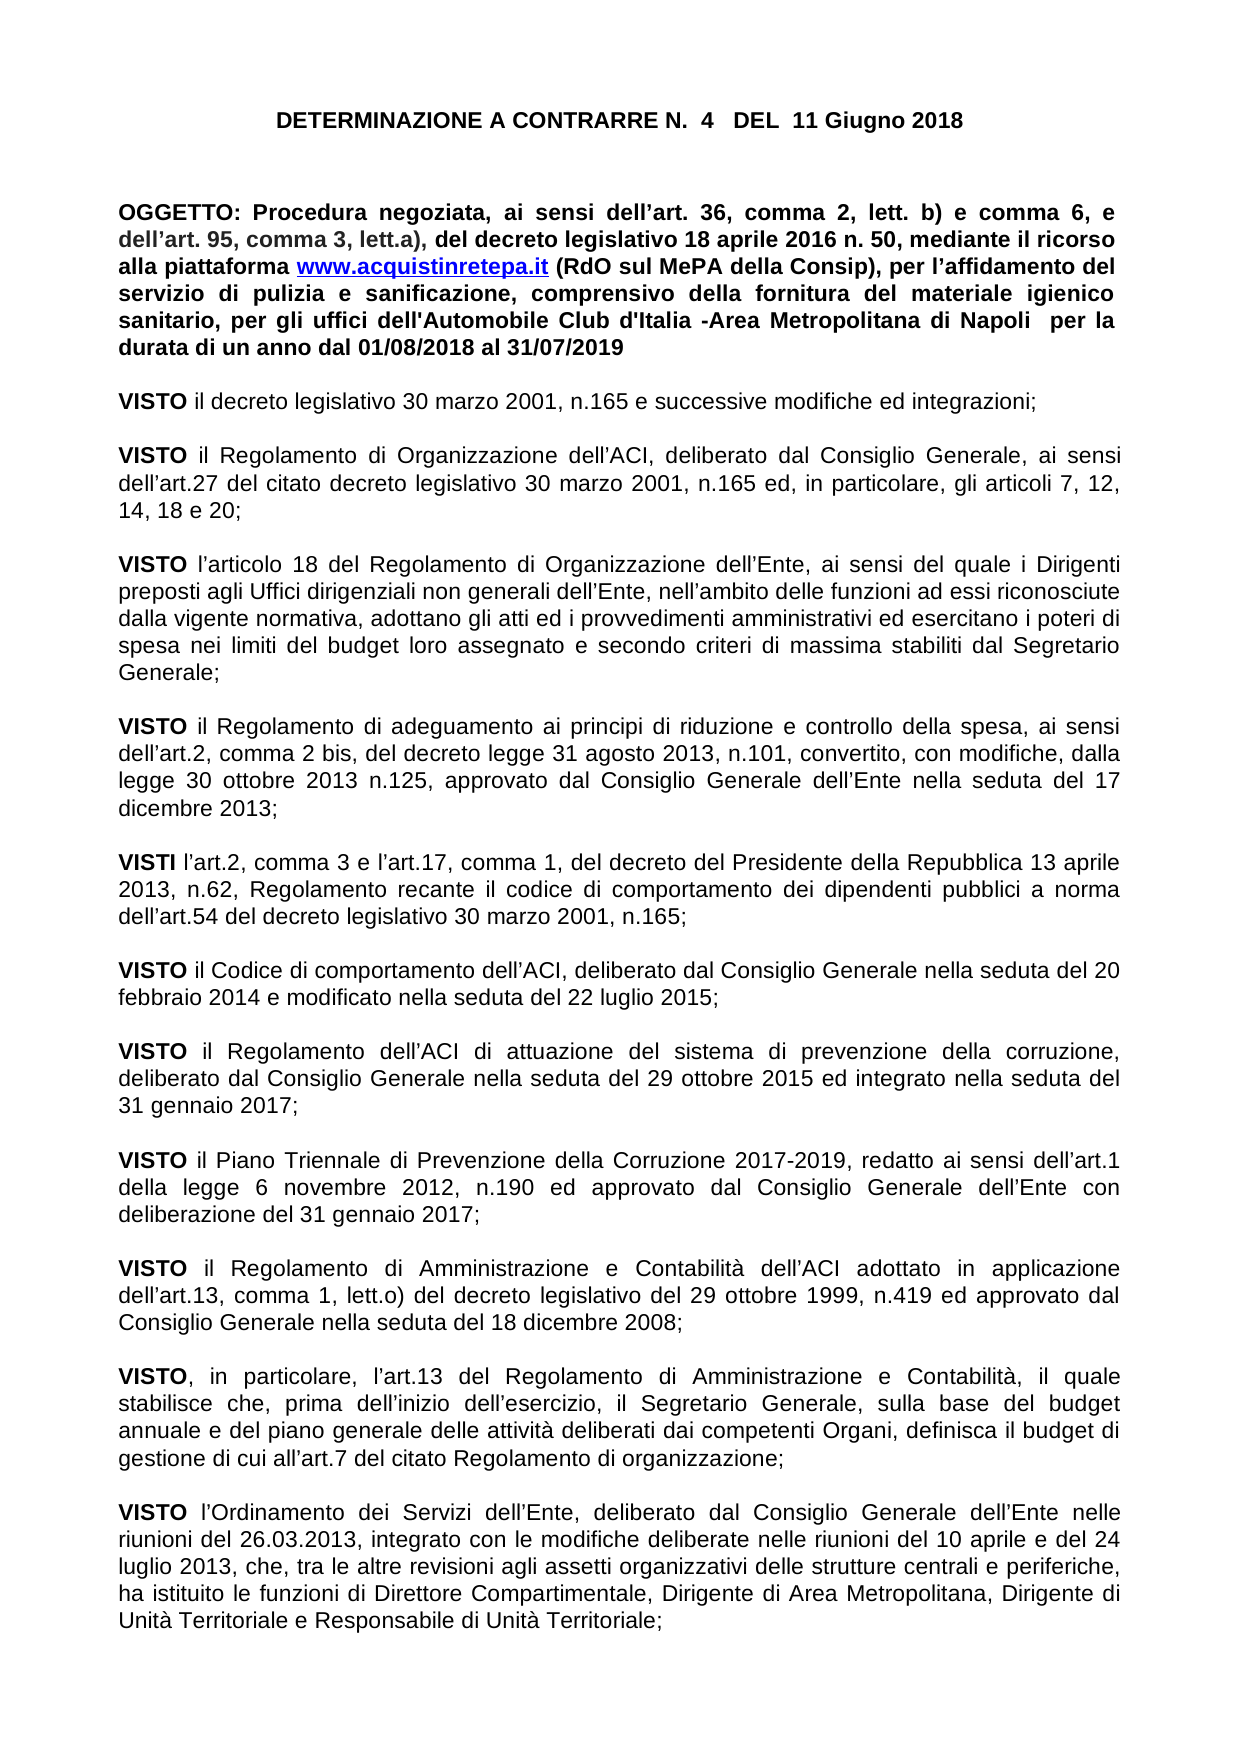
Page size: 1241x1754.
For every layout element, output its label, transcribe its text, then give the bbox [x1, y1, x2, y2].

text VISTO il decreto legislativo 30 marzo 2001, n.165 e successive modifiche ed integrazioni; [118, 388, 1122, 415]
text VISTO il Regolamento di Amministrazione e Contabilità dell’ACI adottato in applicazione dell’art.13, comma 1, lett.o) del decreto legislativo del 29 ottobre 1999, n.419 ed approvato dal Consiglio Generale nella seduta del 18 dicembre 2008; [118, 1254, 1122, 1336]
text VISTO il Regolamento dell’ACI di attuazione del sistema di prevenzione della corruzione, deliberato dal Consiglio Generale nella seduta del 29 ottobre 2015 ed integrato nella seduta del 31 gennaio 2017; [118, 1038, 1122, 1119]
text VISTO il Piano Triennale di Prevenzione della Corruzione 2017-2019, redatto ai sensi dell’art.1 della legge 6 novembre 2012, n.190 ed approvato dal Consiglio Generale dell’Ente con deliberazione del 31 gennaio 2017; [118, 1146, 1122, 1227]
text VISTO l’Ordinamento dei Servizi dell’Ente, deliberato dal Consiglio Generale dell’Ente nelle riunioni del 26.03.2013, integrato con le modifiche deliberate nelle riunioni del 10 aprile e del 24 luglio 2013, che, tra le altre revisioni agli assetti organizzativi delle strutture centrali e periferiche, ha istituito le funzioni di Direttore Compartimentale, Dirigente di Area Metropolitana, Dirigente di Unità Territoriale e Responsabile di Unità Territoriale; [118, 1498, 1122, 1633]
text DETERMINAZIONE A CONTRARRE N. 4 DEL 11 Giugno 2018 [118, 106, 1122, 133]
text VISTO il Regolamento di Organizzazione dell’ACI, deliberato dal Consiglio Generale, ai sensi dell’art.27 del citato decreto legislativo 30 marzo 2001, n.165 ed, in particolare, gli articoli 7, 12, 14, 18 e 20; [118, 442, 1122, 523]
text VISTO il Regolamento di adeguamento ai principi di riduzione e controllo della spesa, ai sensi dell’art.2, comma 2 bis, del decreto legge 31 agosto 2013, n.101, convertito, con modifiche, dalla legge 30 ottobre 2013 n.125, approvato dal Consiglio Generale dell’Ente nella seduta del 17 dicembre 2013; [118, 713, 1122, 821]
text VISTI l’art.2, comma 3 e l’art.17, comma 1, del decreto del Presidente della Repubblica 13 aprile 2013, n.62, Regolamento recante il codice di comportamento dei dipendenti pubblici a norma dell’art.54 del decreto legislativo 30 marzo 2001, n.165; [118, 848, 1122, 929]
text VISTO l’articolo 18 del Regolamento di Organizzazione dell’Ente, ai sensi del quale i Dirigenti preposti agli Uffici dirigenziali non generali dell’Ente, nell’ambito delle funzioni ad essi riconosciute dalla vigente normativa, adottano gli atti ed i provvedimenti amministrativi ed esercitano i poteri di spesa nei limiti del budget loro assegnato e secondo criteri di massima stabiliti dal Segretario Generale; [118, 550, 1122, 686]
text VISTO, in particolare, l’art.13 del Regolamento di Amministrazione e Contabilità, il quale stabilisce che, prima dell’inizio dell’esercizio, il Segretario Generale, sulla base del budget annuale e del piano generale delle attività deliberati dai competenti Organi, definisca il budget di gestione di cui all’art.7 del citato Regolamento di organizzazione; [118, 1363, 1122, 1471]
text VISTO il Codice di comportamento dell’ACI, deliberato dal Consiglio Generale nella seduta del 20 febbraio 2014 e modificato nella seduta del 22 luglio 2015; [118, 956, 1122, 1011]
text OGGETTO: Procedura negoziata, ai sensi dell’art. 36, comma 2, lett. b) e comma 6, e dell’art. 95, comma 3, lett.a), del decreto legislativo 18 aprile 2016 n. 50, mediante il ricorso alla piattaforma www.acquistinretepa.it (RdO sul MePA della Consip), per l’affidamento del servizio di pulizia e sanificazione, comprensivo della fornitura del materiale igienico sanitario, per gli uffici dell'Automobile Club d'Italia -Area Metropolitana di Napoli per la durata di un anno dal 01/08/2018 al 31/07/2019 [118, 198, 1116, 361]
